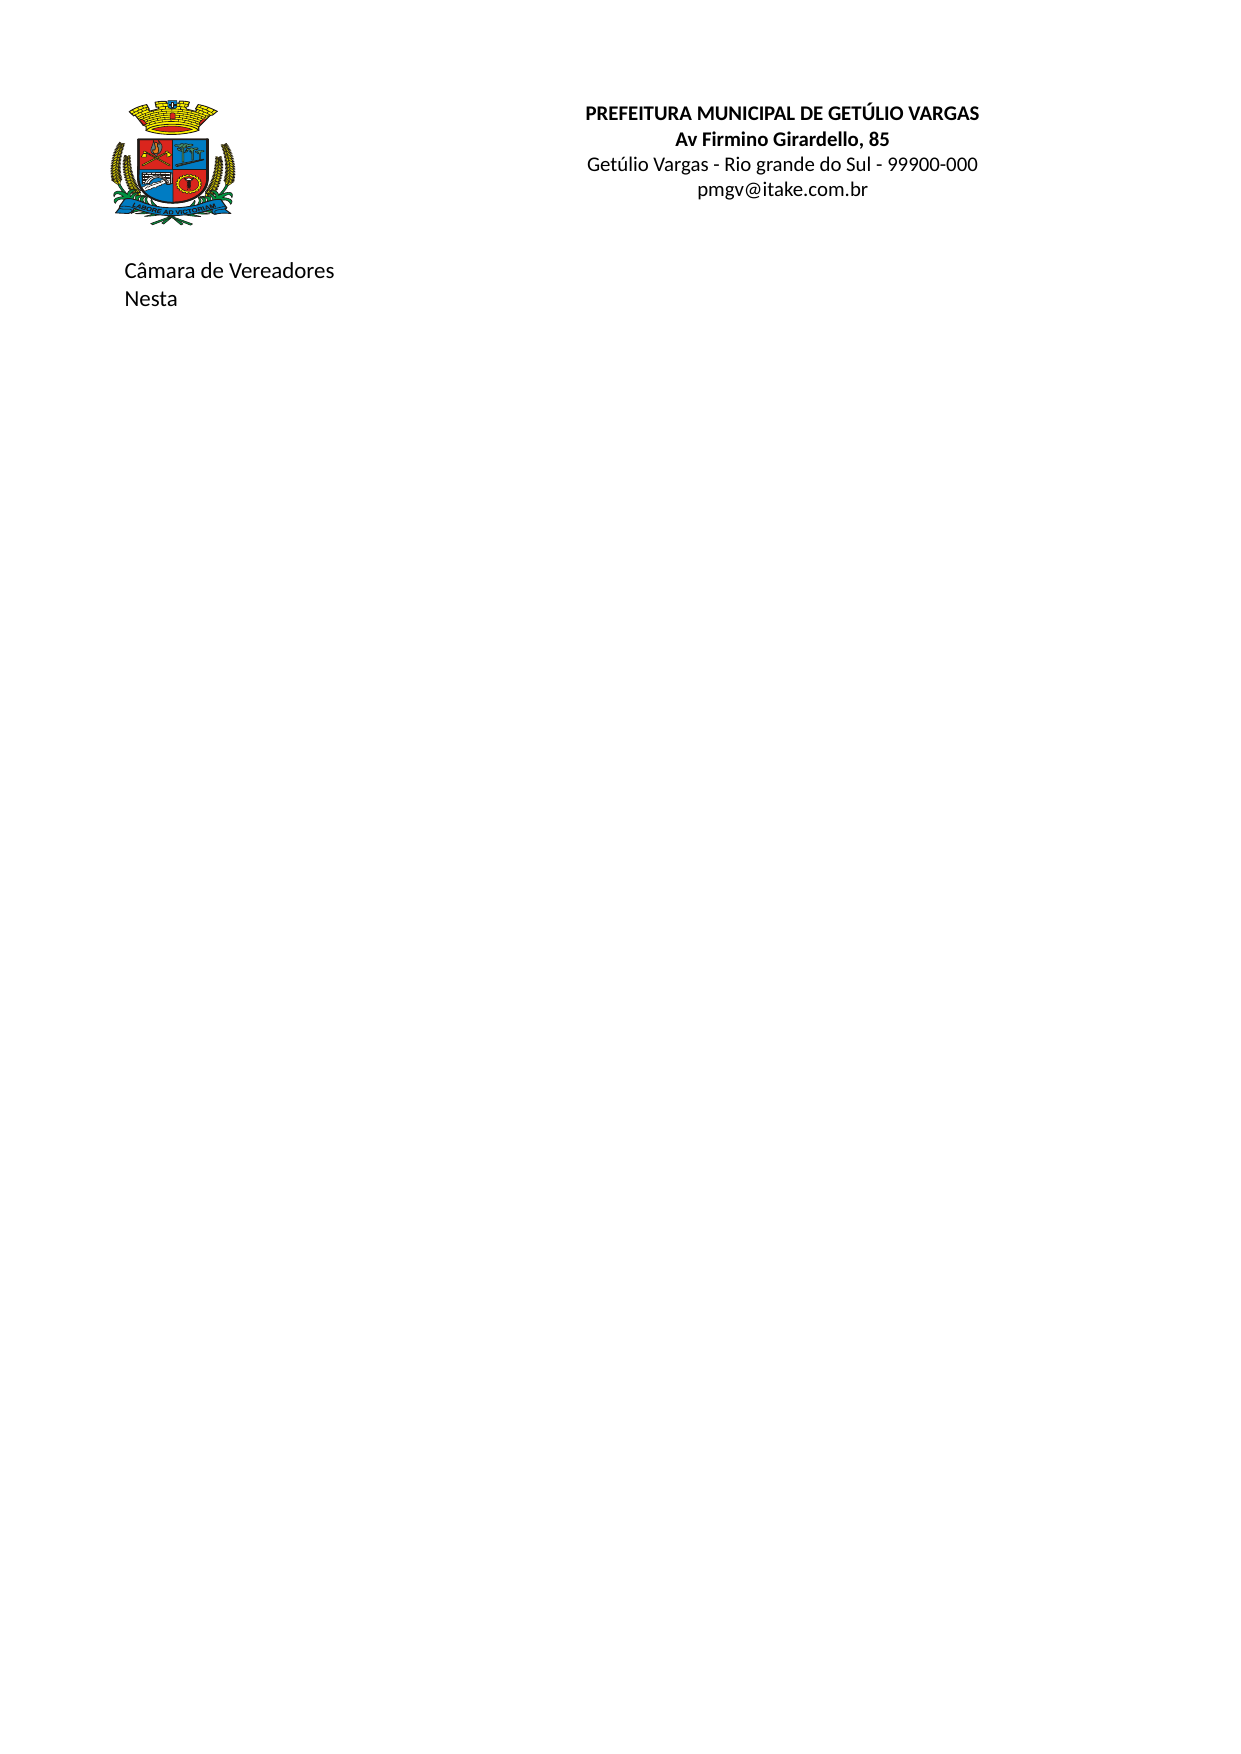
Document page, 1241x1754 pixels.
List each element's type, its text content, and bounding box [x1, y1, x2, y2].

text Câmara de Vereadores [124, 256, 1122, 284]
text Nesta [124, 284, 1122, 312]
